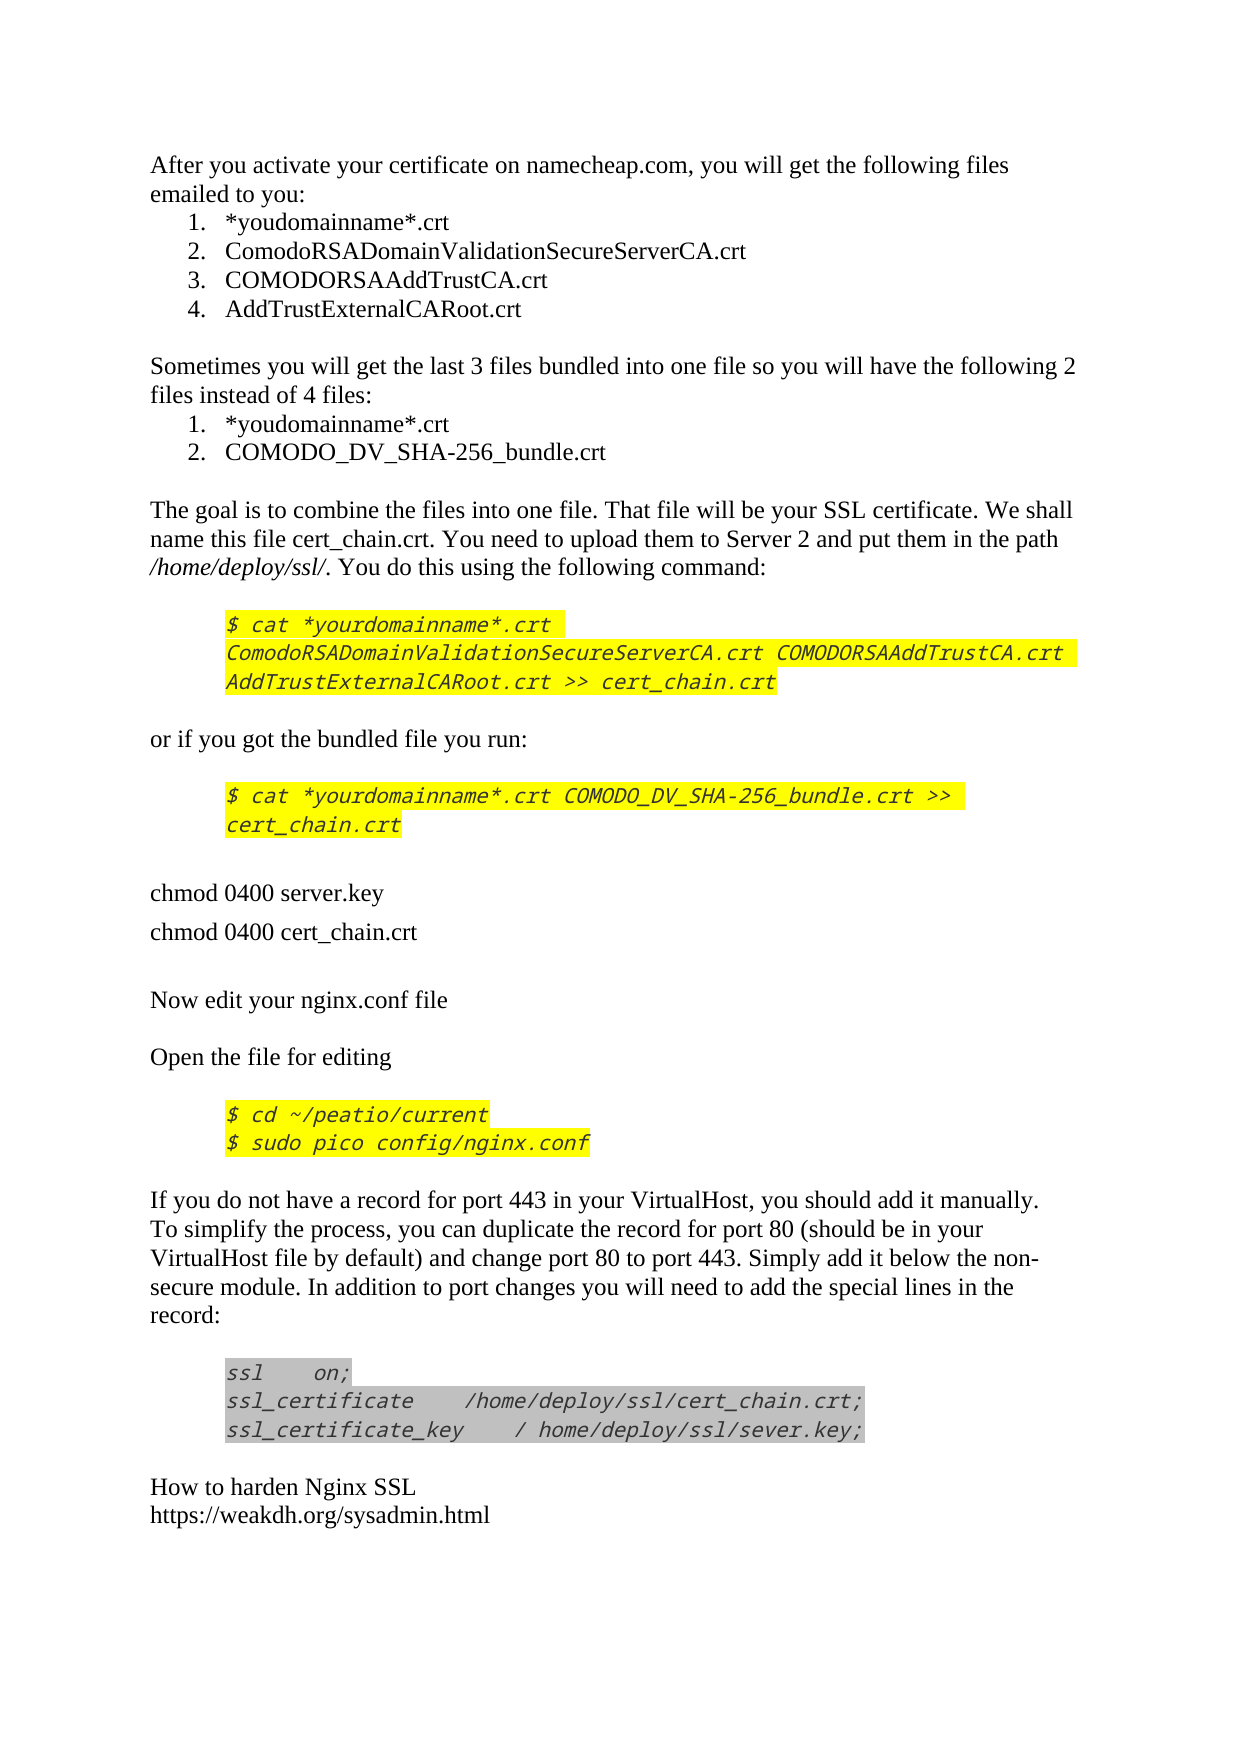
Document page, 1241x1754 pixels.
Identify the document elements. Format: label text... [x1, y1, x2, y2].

list ComodoRSADomainValidationSecureServerCA.crt [187, 236, 1090, 265]
text After you activate your certificate on namecheap.com, you will get the following files emailed to you: [150, 150, 1090, 207]
text $ cd ~/peatio/current [225, 1100, 1090, 1128]
text ssl_certificate /home/deploy/ssl/cert_chain.crt; [225, 1386, 1090, 1415]
list COMODORSAAddTrustCA.crt [187, 265, 1090, 294]
list *youdomainname*.crt [187, 409, 1090, 437]
text Now edit your nginx.conf file [150, 985, 1090, 1013]
text Sometimes you will get the last 3 files bundled into one file so you will have the following 2 files instead of 4 files: [150, 351, 1090, 409]
text How to harden Nginx SSL [150, 1472, 1090, 1501]
text Open the file for editing [150, 1042, 1090, 1071]
text $ sudo pico config/nginx.conf [225, 1128, 1090, 1157]
text To simplify the process, you can duplicate the record for port 80 (should be in your VirtualHost file by default) and change port 80 to port 443. Simply add it below the non-secure module. In addition to port changes you will need to add the special lines in the record: [150, 1214, 1090, 1329]
text chmod 0400 server.key [150, 878, 1090, 906]
list COMODO_DV_SHA-256_bundle.crt [187, 437, 1090, 466]
text https://weakdh.org/sysadmin.html [150, 1501, 1090, 1529]
text ssl on; [225, 1358, 1090, 1386]
text ssl_certificate_key / home/deploy/ssl/sever.key; [225, 1415, 1090, 1443]
text If you do not have a record for port 443 in your VirtualHost, you should add it manually. [150, 1185, 1090, 1214]
list *youdomainname*.crt [187, 207, 1090, 236]
text $ cat *yourdomainname*.crt COMODO_DV_SHA-256_bundle.crt >> cert_chain.crt [225, 782, 1090, 838]
text or if you got the bundled file you run: [150, 724, 1090, 753]
text chmod 0400 cert_chain.crt [150, 917, 1090, 946]
text $ cat *yourdomainname*.crt ComodoRSADomainValidationSecureServerCA.crt COMODORSAAddTrustCA.crt AddTrustExternalCARoot.crt >> cert_chain.crt [225, 610, 1090, 695]
text The goal is to combine the files into one file. That file will be your SSL certificate. We shall name this file cert_chain.crt. You need to upload them to Server 2 and put them in the path /home/deploy/ssl/. You do this using the following command: [150, 495, 1090, 581]
list AddTrustExternalCARoot.crt [187, 294, 1090, 322]
